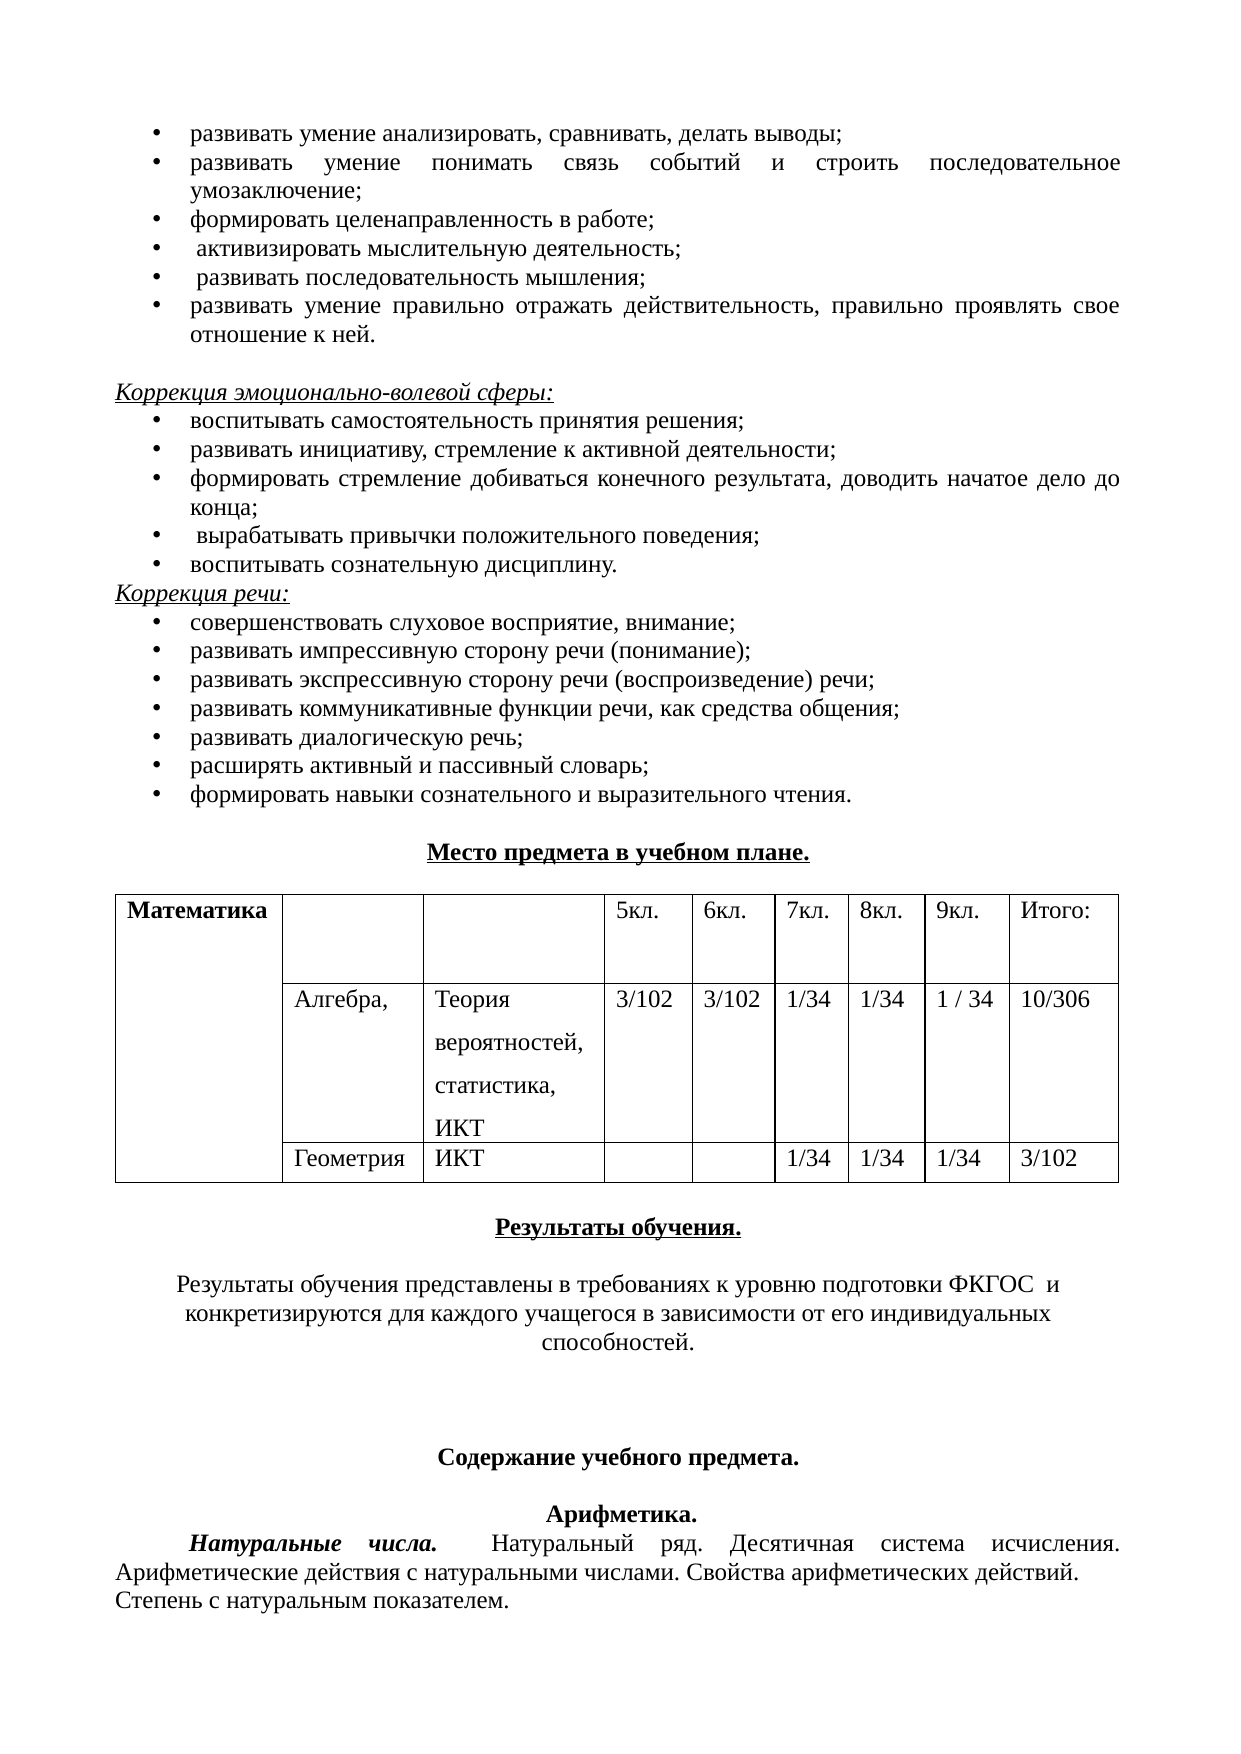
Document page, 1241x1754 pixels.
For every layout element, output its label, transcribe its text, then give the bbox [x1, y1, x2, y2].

list активизировать мыслительную деятельность; [152, 233, 1121, 262]
table_header 9кл. [926, 895, 1009, 983]
text Содержание учебного предмета. [115, 1442, 1121, 1471]
table_header [283, 895, 423, 983]
text Коррекция речи: [115, 578, 1121, 607]
list формировать целенаправленность в работе; [152, 204, 1121, 233]
table_header 8кл. [849, 895, 924, 983]
table_cell 3/102 [605, 984, 692, 1142]
list воспитывать самостоятельность принятия решения; [152, 406, 1121, 434]
table_cell 10/306 [1010, 984, 1118, 1142]
table_cell 1/34 [926, 1143, 1009, 1182]
table_cell [605, 1143, 692, 1182]
list развивать инициативу, стремление к активной деятельности; [152, 434, 1121, 463]
list расширять активный и пассивный словарь; [152, 751, 1121, 779]
list вырабатывать привычки положительного поведения; [152, 521, 1121, 549]
text Результаты обучения представлены в требованиях к уровню подготовки ФКГОС и конкретизируются для каждого учащегося в зависимости от его индивидуальных способностей. [115, 1269, 1121, 1356]
table_cell 1 / 34 [926, 984, 1009, 1142]
text Арифметика. [115, 1499, 1121, 1528]
list развивать импрессивную сторону речи (понимание); [152, 636, 1121, 664]
text Результаты обучения. [115, 1212, 1121, 1241]
text Степень с натуральным показателем. [115, 1586, 1121, 1614]
list развивать коммуникативные функции речи, как средства общения; [152, 693, 1121, 722]
list совершенствовать слуховое восприятие, внимание; [152, 607, 1121, 636]
list развивать последовательность мышления; [152, 262, 1121, 291]
text Место предмета в учебном плане. [115, 837, 1121, 866]
table_cell Алгебра, [283, 984, 423, 1142]
table_cell 1/34 [849, 1143, 924, 1182]
text Натуральные числа. Натуральный ряд. Десятичная система исчисления. Арифметические действия с натуральными числами. Свойства арифметических действий. [115, 1528, 1121, 1586]
list развивать умение правильно отражать действительность, правильно проявлять свое отношение к ней. [152, 291, 1121, 348]
list развивать умение понимать связь событий и строить последовательное умозаключение; [152, 147, 1121, 204]
table_cell 3/102 [1010, 1143, 1118, 1182]
list развивать экспрессивную сторону речи (воспроизведение) речи; [152, 664, 1121, 693]
table_header 6кл. [693, 895, 774, 983]
list развивать умение анализировать, сравнивать, делать выводы; [152, 118, 1121, 147]
list воспитывать сознательную дисциплину. [152, 549, 1121, 578]
list формировать навыки сознательного и выразительного чтения. [152, 779, 1121, 808]
table_cell Геометрия [283, 1143, 423, 1182]
table_header [424, 895, 604, 983]
table_header 7кл. [776, 895, 848, 983]
list развивать диалогическую речь; [152, 722, 1121, 751]
table_header Итого: [1010, 895, 1118, 983]
table_cell 1/34 [776, 984, 848, 1142]
list формировать стремление добиваться конечного результата, доводить начатое дело до конца; [152, 463, 1121, 521]
text Коррекция эмоционально-волевой сферы: [115, 377, 1121, 406]
table_header 5кл. [605, 895, 692, 983]
table_cell 1/34 [776, 1143, 848, 1182]
table_cell [693, 1143, 774, 1182]
table_cell ИКТ [424, 1143, 604, 1182]
table_cell Теория вероятностей, статистика, ИКТ [424, 984, 604, 1142]
table_cell 1/34 [849, 984, 924, 1142]
table_cell 3/102 [693, 984, 774, 1142]
table_header Математика [116, 895, 282, 1182]
